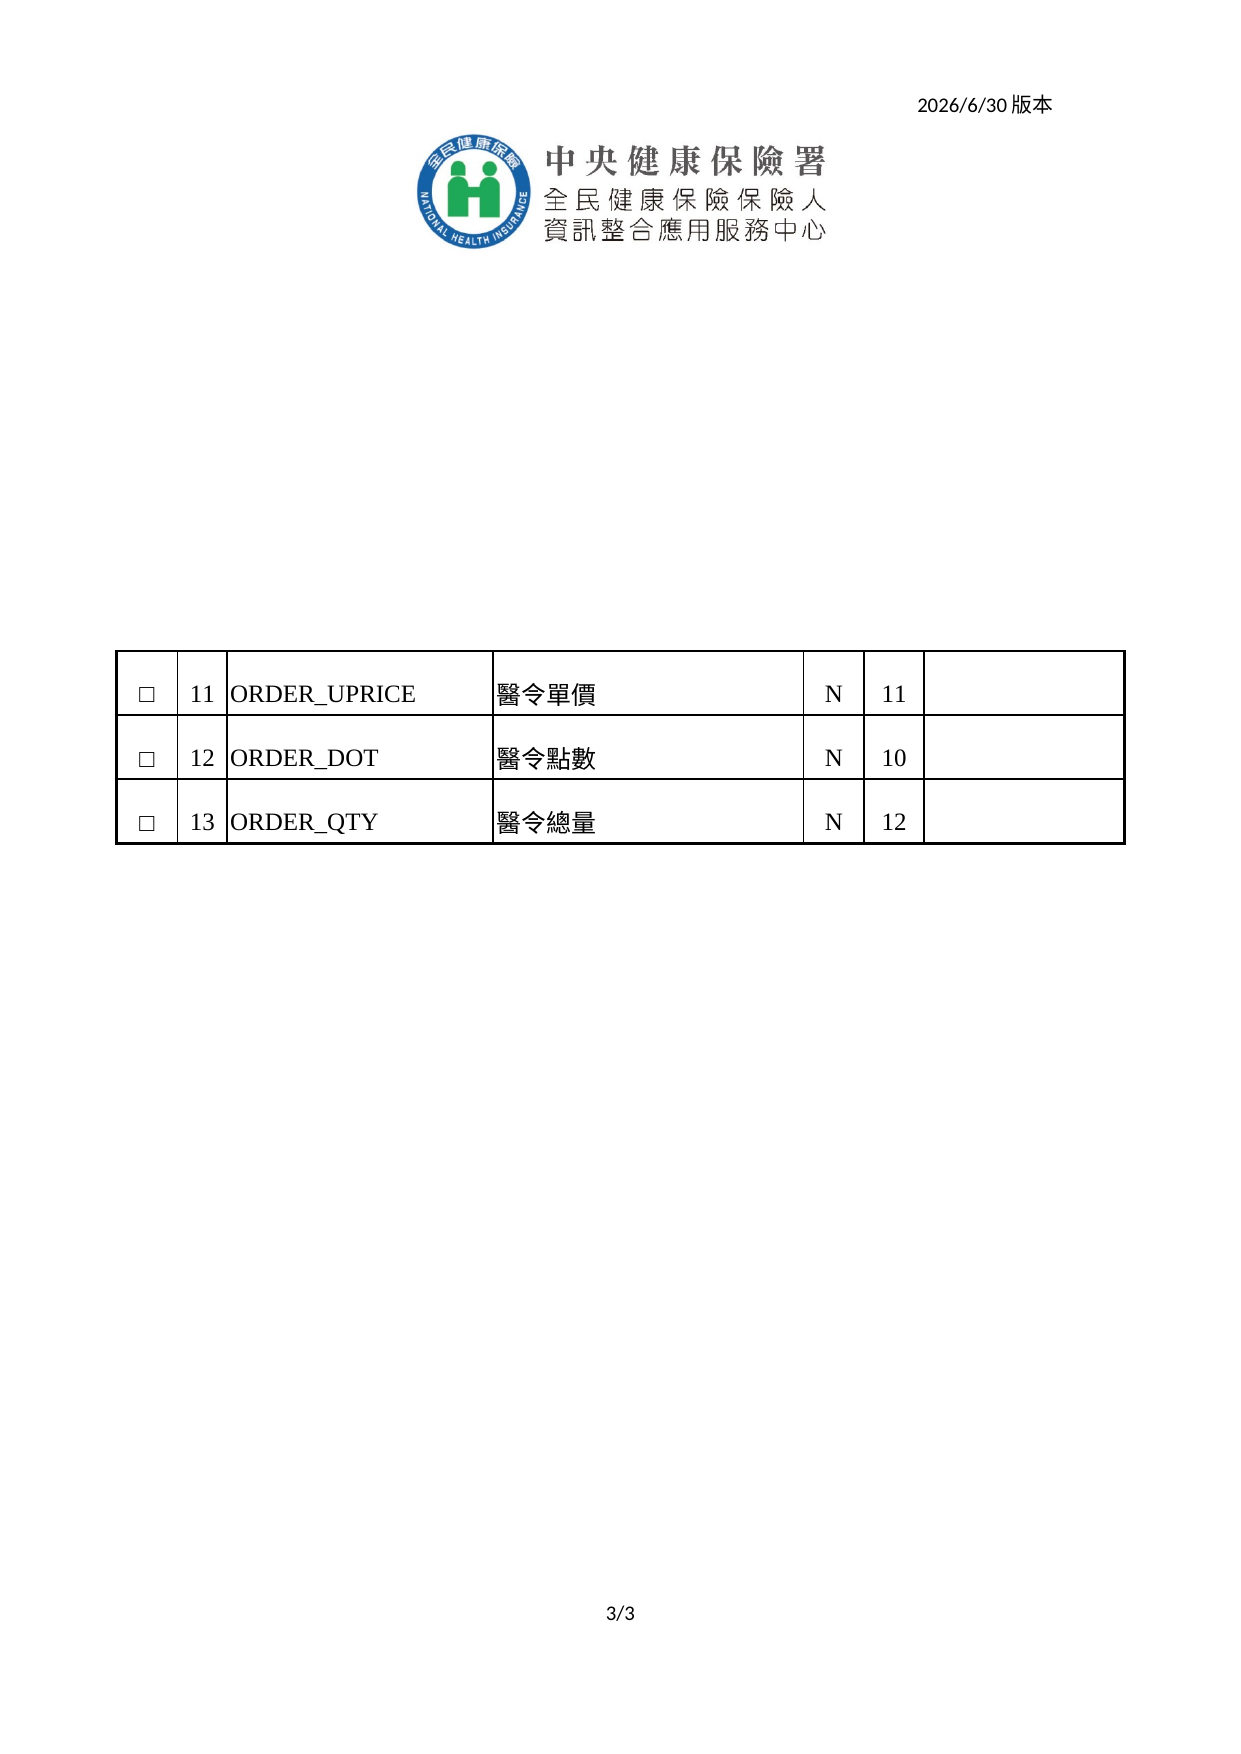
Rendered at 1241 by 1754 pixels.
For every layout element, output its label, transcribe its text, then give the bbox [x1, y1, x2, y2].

table_cell [925, 780, 1123, 842]
table_cell 醫令點數 [494, 716, 803, 778]
table_cell [925, 716, 1123, 778]
table_cell 13 [178, 780, 226, 842]
table_cell 11 [865, 652, 923, 714]
table_cell N [804, 652, 863, 714]
table_cell □ [118, 716, 177, 778]
table_cell 醫令總量 [494, 780, 803, 842]
table_cell [925, 652, 1123, 714]
table_cell 12 [865, 780, 923, 842]
table_cell N [804, 780, 863, 842]
table_cell 醫令單價 [494, 652, 803, 714]
table_cell ORDER_QTY [228, 780, 492, 842]
table_cell 12 [178, 716, 226, 778]
table_cell □ [118, 780, 177, 842]
table_cell 10 [865, 716, 923, 778]
table_cell N [804, 716, 863, 778]
table_cell □ [118, 652, 177, 714]
table_cell ORDER_DOT [228, 716, 492, 778]
table_cell 11 [178, 652, 226, 714]
table_cell ORDER_UPRICE [228, 652, 492, 714]
